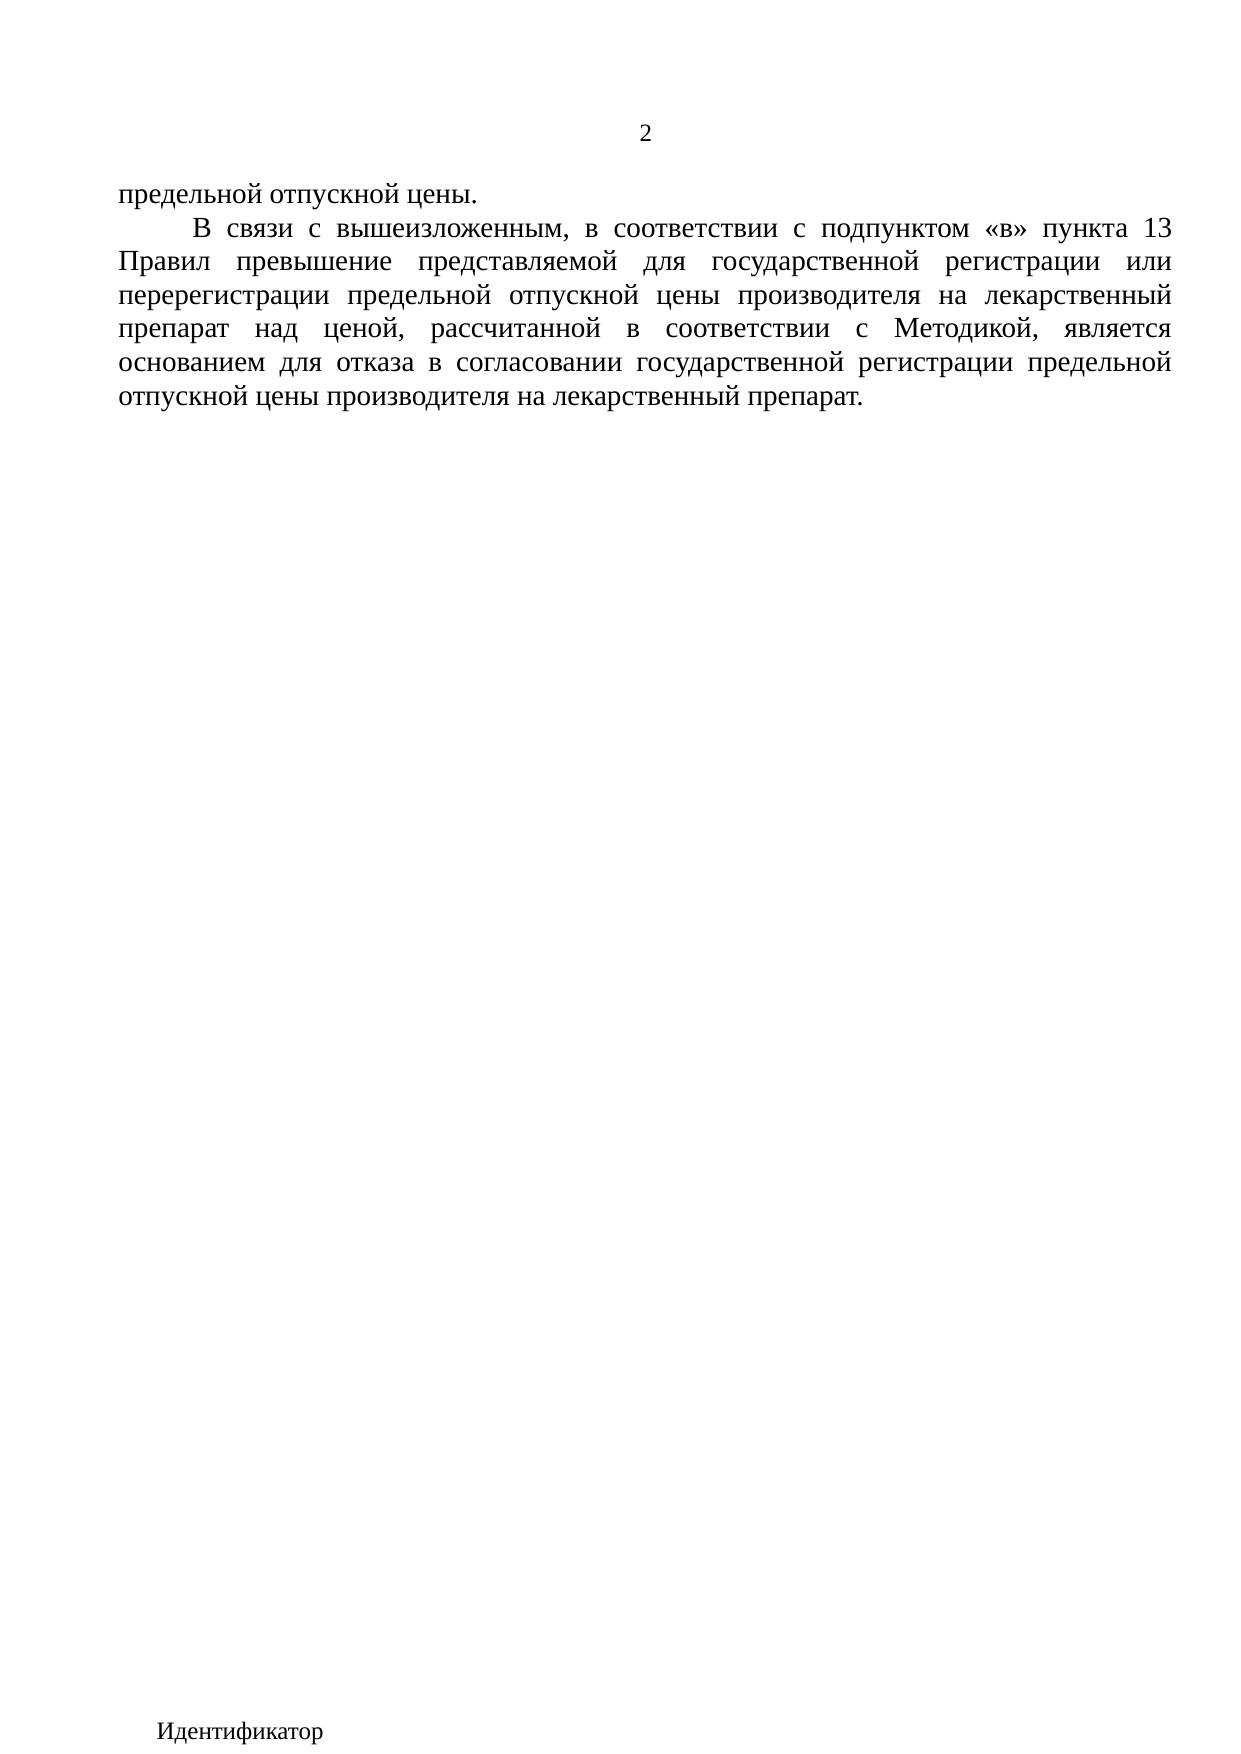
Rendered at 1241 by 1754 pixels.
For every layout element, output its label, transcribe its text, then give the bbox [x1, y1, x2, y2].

text предельной отпускной цены. [118, 176, 1173, 210]
text В связи с вышеизложенным, в соответствии с подпунктом «в» пункта 13 Правил превышение представляемой для государственной регистрации или перерегистрации предельной отпускной цены производителя на лекарственный препарат над ценой, рассчитанной в соответствии с Методикой, является основанием для отказа в согласовании государственной регистрации предельной отпускной цены производителя на лекарственный препарат. [118, 210, 1173, 411]
